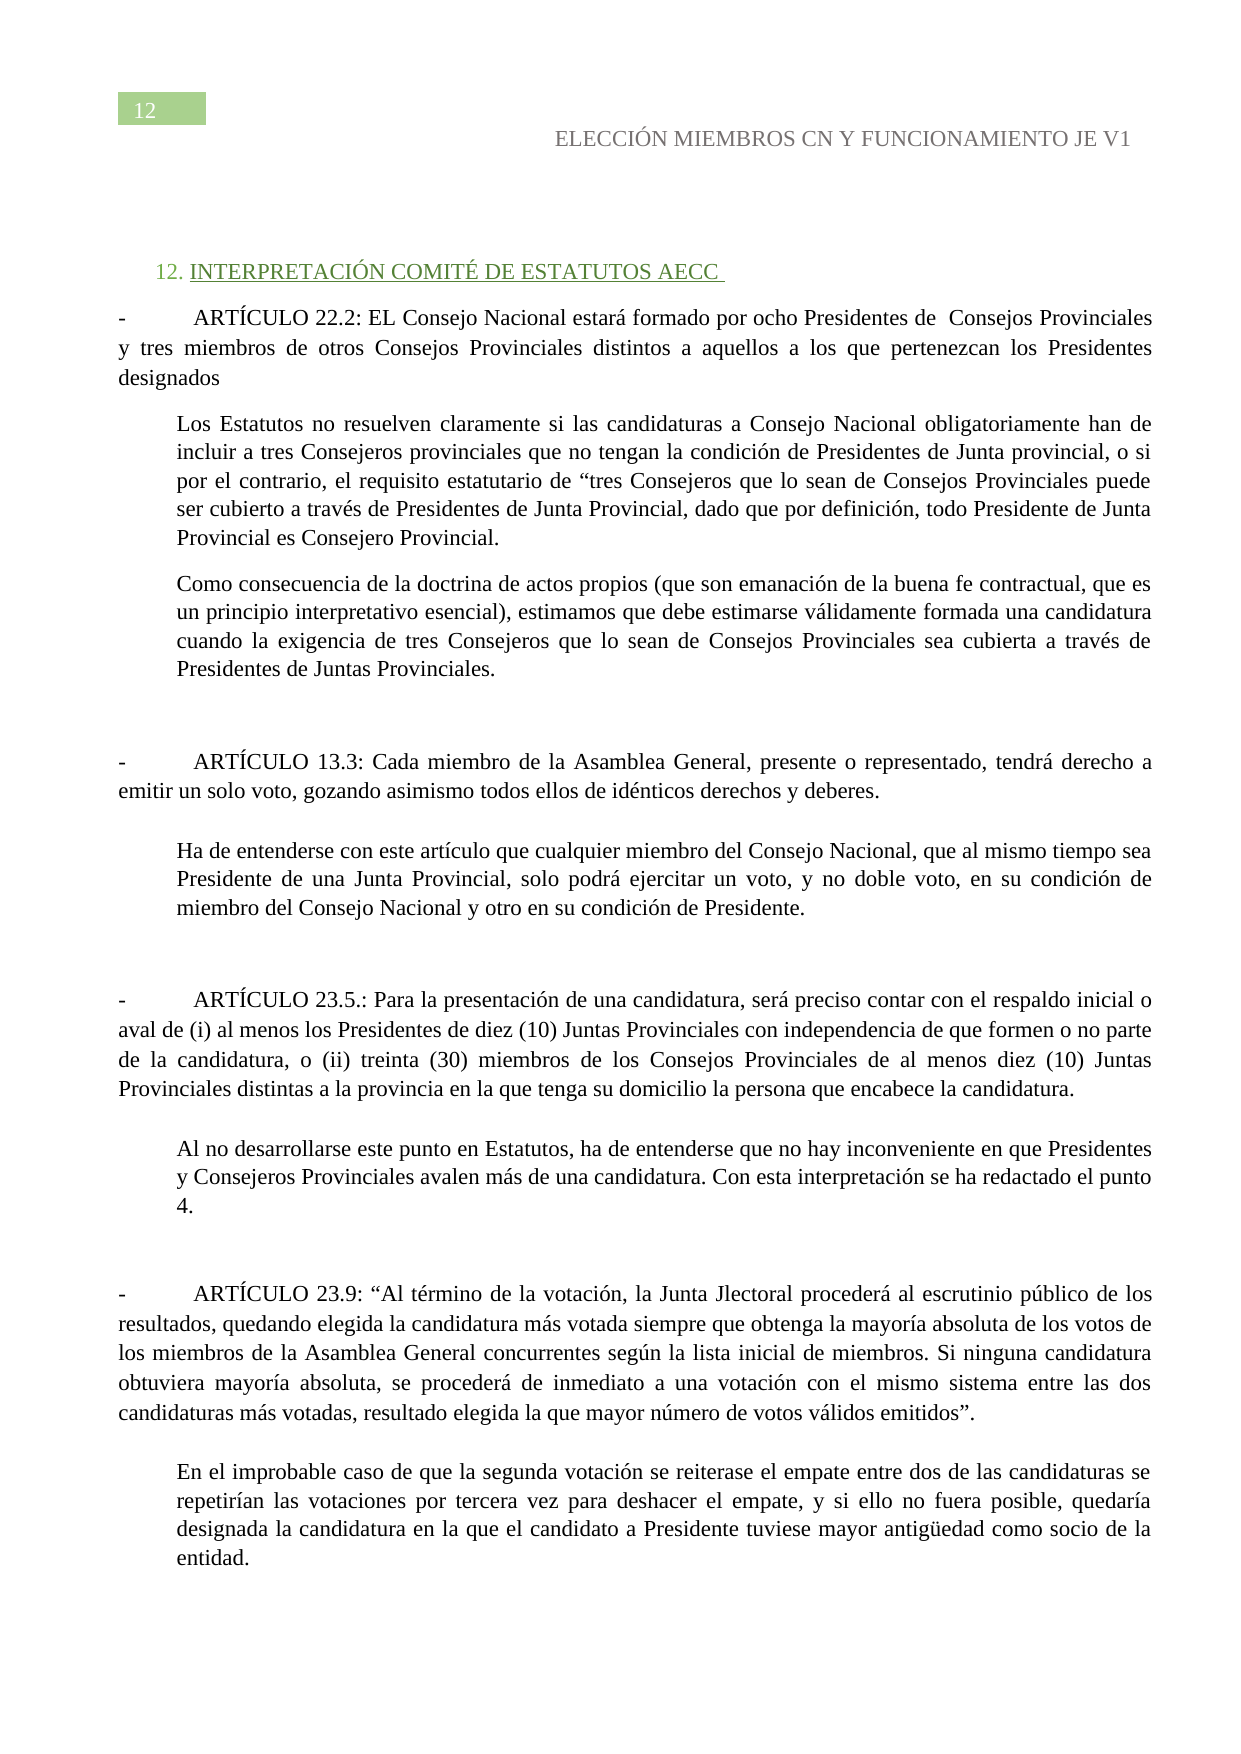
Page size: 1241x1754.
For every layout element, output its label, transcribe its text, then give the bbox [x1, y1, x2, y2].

text En el improbable caso de que la segunda votación se reiterase el empate entre dos de las candidaturas se repetirían las votaciones por tercera vez para deshacer el empate, y si ello no fuera posible, quedaría designada la candidatura en la que el candidato a Presidente tuviese mayor antigüedad como socio de la entidad. [176, 1458, 1153, 1570]
text Al no desarrollarse este punto en Estatutos, ha de entenderse que no hay inconveniente en que Presidentes y Consejeros Provinciales avalen más de una candidatura. Con esta interpretación se ha redactado el punto 4. [176, 1135, 1153, 1218]
list ARTÍCULO 23.9: “Al término de la votación, la Junta Jlectoral procederá al escrutinio público de los resultados, quedando elegida la candidatura más votada siempre que obtenga la mayoría absoluta de los votos de los miembros de la Asamblea General concurrentes según la lista inicial de miembros. Si ninguna candidatura obtuviera mayoría absoluta, se procederá de inmediato a una votación con el mismo sistema entre las dos candidaturas más votadas, resultado elegida la que mayor número de votos válidos emitidos”. [118, 1280, 1154, 1425]
subtitle 12. INTERPRETACIÓN COMITÉ DE ESTATUTOS AECC [155, 258, 1118, 284]
text Como consecuencia de la doctrina de actos propios (que son emanación de la buena fe contractual, que es un principio interpretativo esencial), estimamos que debe estimarse válidamente formada una candidatura cuando la exigencia de tres Consejeros que lo sean de Consejos Provinciales sea cubierta a través de Presidentes de Juntas Provinciales. [176, 570, 1153, 682]
list ARTÍCULO 22.2: EL Consejo Nacional estará formado por ocho Presidentes de Consejos Provinciales y tres miembros de otros Consejos Provinciales distintos a aquellos a los que pertenezcan los Presidentes designados [118, 304, 1154, 390]
text Ha de entenderse con este artículo que cualquier miembro del Consejo Nacional, que al mismo tiempo sea Presidente de una Junta Provincial, solo podrá ejercitar un voto, y no doble voto, en su condición de miembro del Consejo Nacional y otro en su condición de Presidente. [176, 837, 1153, 920]
text Los Estatutos no resuelven claramente si las candidaturas a Consejo Nacional obligatoriamente han de incluir a tres Consejeros provinciales que no tengan la condición de Presidentes de Junta provincial, o si por el contrario, el requisito estatutario de “tres Consejeros que lo sean de Consejos Provinciales puede ser cubierto a través de Presidentes de Junta Provincial, dado que por definición, todo Presidente de Junta Provincial es Consejero Provincial. [176, 410, 1153, 550]
list ARTÍCULO 23.5.: Para la presentación de una candidatura, será preciso contar con el respaldo inicial o aval de (i) al menos los Presidentes de diez (10) Juntas Provinciales con independencia de que formen o no parte de la candidatura, o (ii) treinta (30) miembros de los Consejos Provinciales de al menos diez (10) Juntas Provinciales distintas a la provincia en la que tenga su domicilio la persona que encabece la candidatura. [118, 986, 1154, 1102]
list ARTÍCULO 13.3: Cada miembro de la Asamblea General, presente o representado, tendrá derecho a emitir un solo voto, gozando asimismo todos ellos de idénticos derechos y deberes. [118, 748, 1154, 804]
